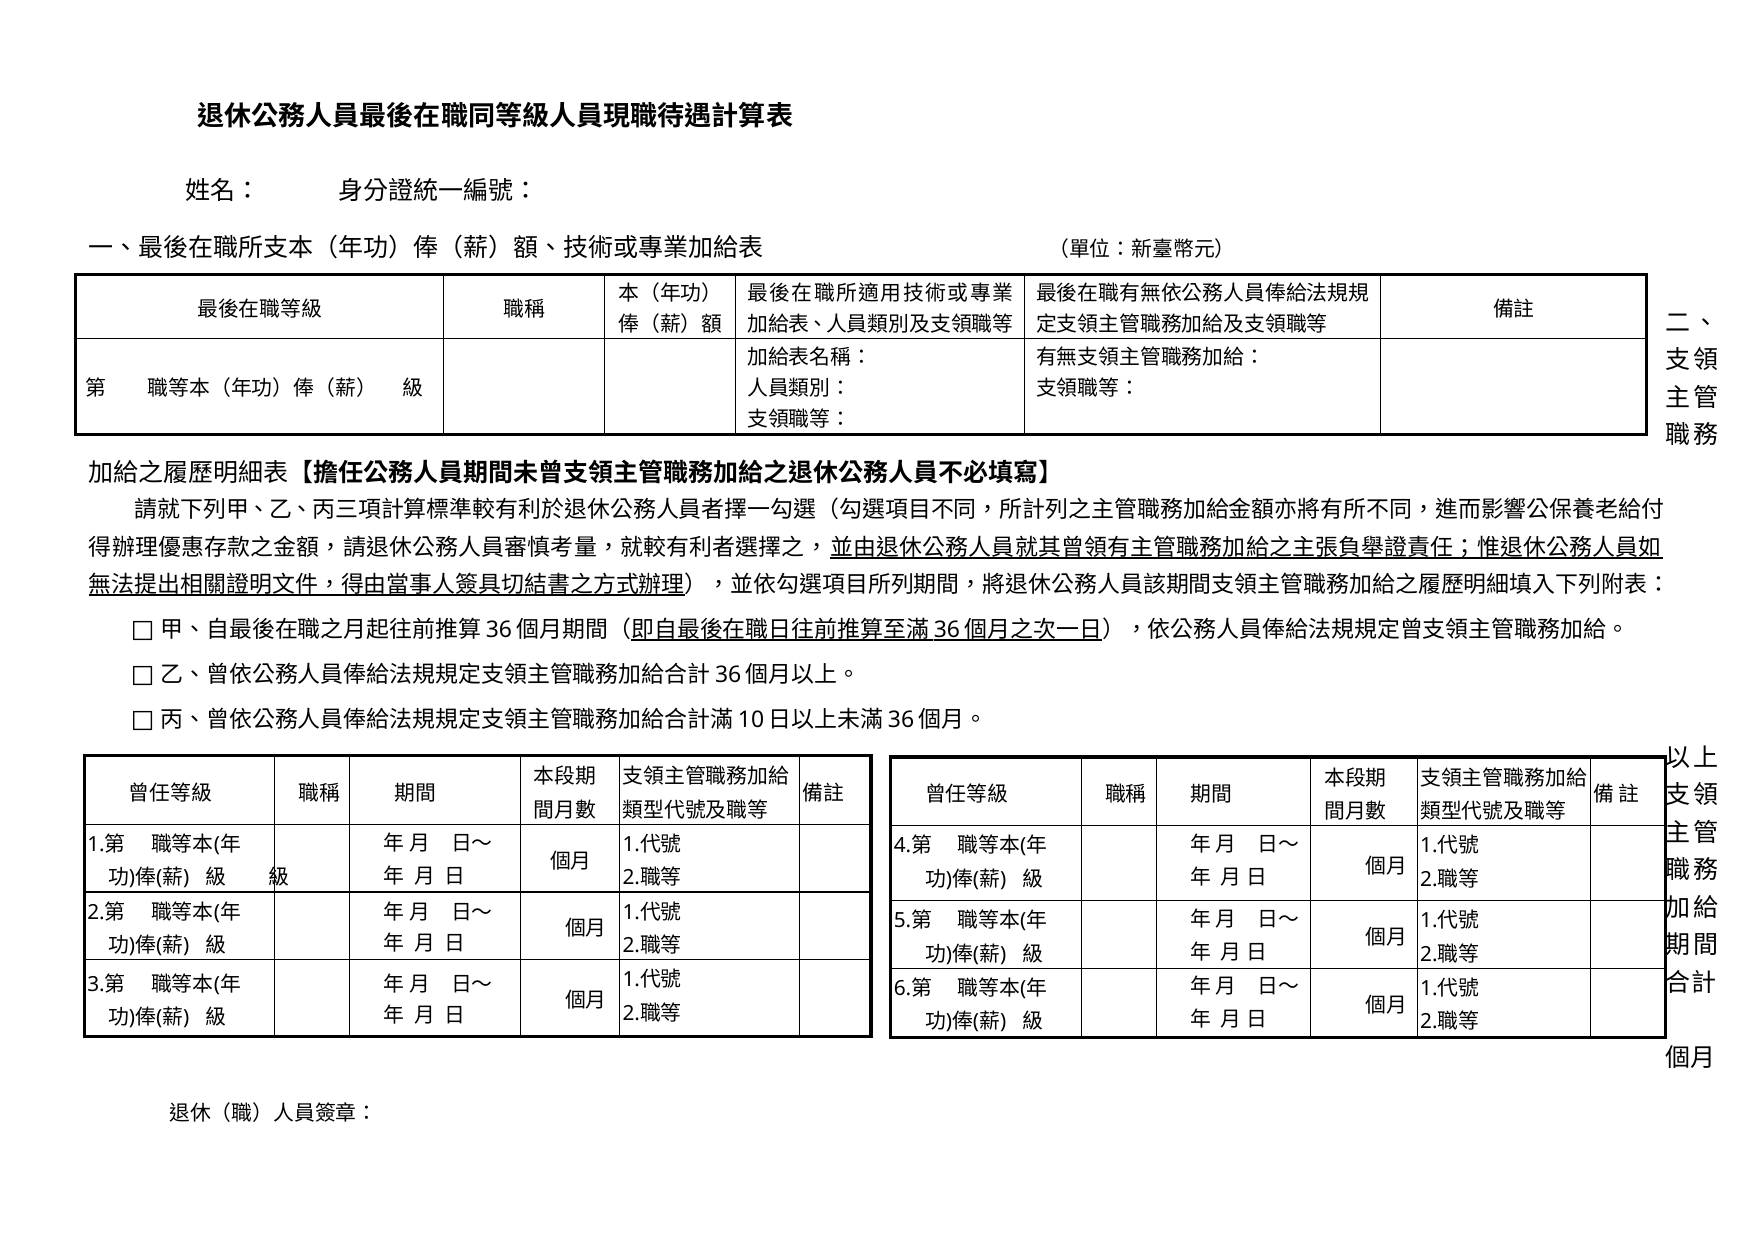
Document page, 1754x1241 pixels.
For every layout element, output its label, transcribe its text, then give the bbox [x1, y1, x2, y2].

table_cell [1381, 339, 1645, 433]
table_cell 有無支領主管職務加給： 支領職等： [1025, 339, 1380, 433]
table_header 備註 [1381, 276, 1645, 338]
table_cell [1591, 969, 1664, 1036]
table_cell 年 月 日～ 年 月 日 [1157, 901, 1310, 968]
table_header 最後在職所適用技術或專業加給表、人員類別及支領職等 [736, 276, 1024, 338]
table_header 本段期 間月數 [521, 757, 619, 824]
table_cell [1591, 901, 1664, 968]
text 姓名： 身分證統一編號： [89, 170, 1718, 208]
text □ 乙、曾依公務人員俸給法規規定支領主管職務加給合計36個月以上。 [131, 654, 1718, 691]
table_cell [275, 893, 349, 959]
table_header 支領主管職務加給 類型代號及職等 [620, 757, 799, 824]
table_cell 個月 [1311, 901, 1417, 968]
table_header 支領主管職務加給 類型代號及職等 [1418, 759, 1590, 825]
table_header 曾任等級 [892, 759, 1081, 825]
table_cell [1082, 826, 1156, 900]
text 二、支領主管職務加給之履歷明細表【擔任公務人員期間未曾支領主管職務加給之退休公務人員不必填寫】 [89, 301, 1718, 489]
table_header 備 註 [1591, 759, 1664, 825]
table_cell 年 月 日～ 年 月 日 [350, 960, 520, 1035]
table_cell [1082, 901, 1156, 968]
table_cell 個月 [521, 893, 619, 959]
table_cell 2.第 職等本(年 功)俸(薪) 級 [86, 893, 274, 959]
table_header 職稱 [275, 757, 349, 824]
table_cell [444, 339, 604, 433]
table_cell 1.代號 2.職等 [1418, 826, 1590, 900]
table_header 備註 [800, 757, 869, 824]
text 請就下列甲、乙、丙三項計算標準較有利於退休公務人員者擇一勾選（勾選項目不同，所計列之主管職務加給金額亦將有所不同，進而影響公保養老給付得辦理優惠存款之金額，請退休公務人員審慎考量，就較有利者選擇之，並由退休公務人員就其曾領有主管職務加給之主張負舉證責任；惟退休公務人員如無法提出相關證明文件，得由當事人簽具切結書之方式辦理），並依勾選項目所列期間，將退休公務人員該期間支領主管職務加給之履歷明細填入下列附表： [89, 489, 1664, 601]
table_cell 1.代號 2.職等 [1418, 901, 1590, 968]
table_header 期間 [350, 757, 520, 824]
table_cell 1.第 職等本(年 功)俸(薪) 級 級 [86, 825, 274, 891]
table_cell 年 月 日～ 年 月 日 [1157, 969, 1310, 1036]
table_cell [1082, 969, 1156, 1036]
table_cell [605, 339, 735, 433]
table_cell 4.第 職等本(年 功)俸(薪) 級 [892, 826, 1081, 900]
table_header 職稱 [1082, 759, 1156, 825]
table_cell 1.代號 2.職等 [620, 893, 799, 959]
table_cell 第 職等本（年功）俸（薪） 級 [77, 339, 443, 433]
table_cell 1.代號 2.職等 [620, 825, 799, 891]
table_cell 個月 [521, 960, 619, 1035]
text 退休（職）人員簽章： [89, 1093, 1718, 1130]
table_header 本（年功）俸（薪）額 [605, 276, 735, 338]
table_header 最後在職等級 [77, 276, 443, 338]
table_cell 6.第 職等本(年 功)俸(薪) 級 [892, 969, 1081, 1036]
table_cell [275, 825, 349, 891]
table_header 最後在職有無依公務人員俸給法規規定支領主管職務加給及支領職等 [1025, 276, 1380, 338]
table_cell 年 月 日～ 年 月 日 [350, 893, 520, 959]
table_cell 加給表名稱： 人員類別： 支領職等： [736, 339, 1024, 433]
table_cell [800, 960, 869, 1035]
table_cell 年 月 日～ 年 月 日 [350, 825, 520, 891]
table_cell [1591, 826, 1664, 900]
table_header 期間 [1157, 759, 1310, 825]
table_cell 年 月 日～ 年 月 日 [1157, 826, 1310, 900]
table_cell [800, 825, 869, 891]
text 以上支領主管職務加給期間合計： 個月 [89, 736, 1718, 1074]
table_cell 1.代號 2.職等 [620, 960, 799, 1035]
table_cell 個月 [1311, 826, 1417, 900]
table_cell 1.代號 2.職等 [1418, 969, 1590, 1036]
text □ 甲、自最後在職之月起往前推算36個月期間（即自最後在職日往前推算至滿36個月之次一日），依公務人員俸給法規規定曾支領主管職務加給。 [131, 609, 1664, 646]
text 退休公務人員最後在職同等級人員現職待遇計算表 [89, 76, 1718, 151]
table_header 職稱 [444, 276, 604, 338]
table_header 曾任等級 [86, 757, 274, 824]
table_cell 個月 [521, 825, 619, 891]
table_cell 3.第 職等本(年 功)俸(薪) 級 [86, 960, 274, 1035]
table_cell 個月 [1311, 969, 1417, 1036]
text □ 丙、曾依公務人員俸給法規規定支領主管職務加給合計滿10日以上未滿36個月。 [131, 699, 1718, 736]
table_cell [800, 893, 869, 959]
table_cell 5.第 職等本(年 功)俸(薪) 級 [892, 901, 1081, 968]
text 一、最後在職所支本（年功）俸（薪）額、技術或專業加給表 （單位：新臺幣元） [89, 226, 1718, 264]
table_header 本段期 間月數 [1311, 759, 1417, 825]
table_cell [275, 960, 349, 1035]
